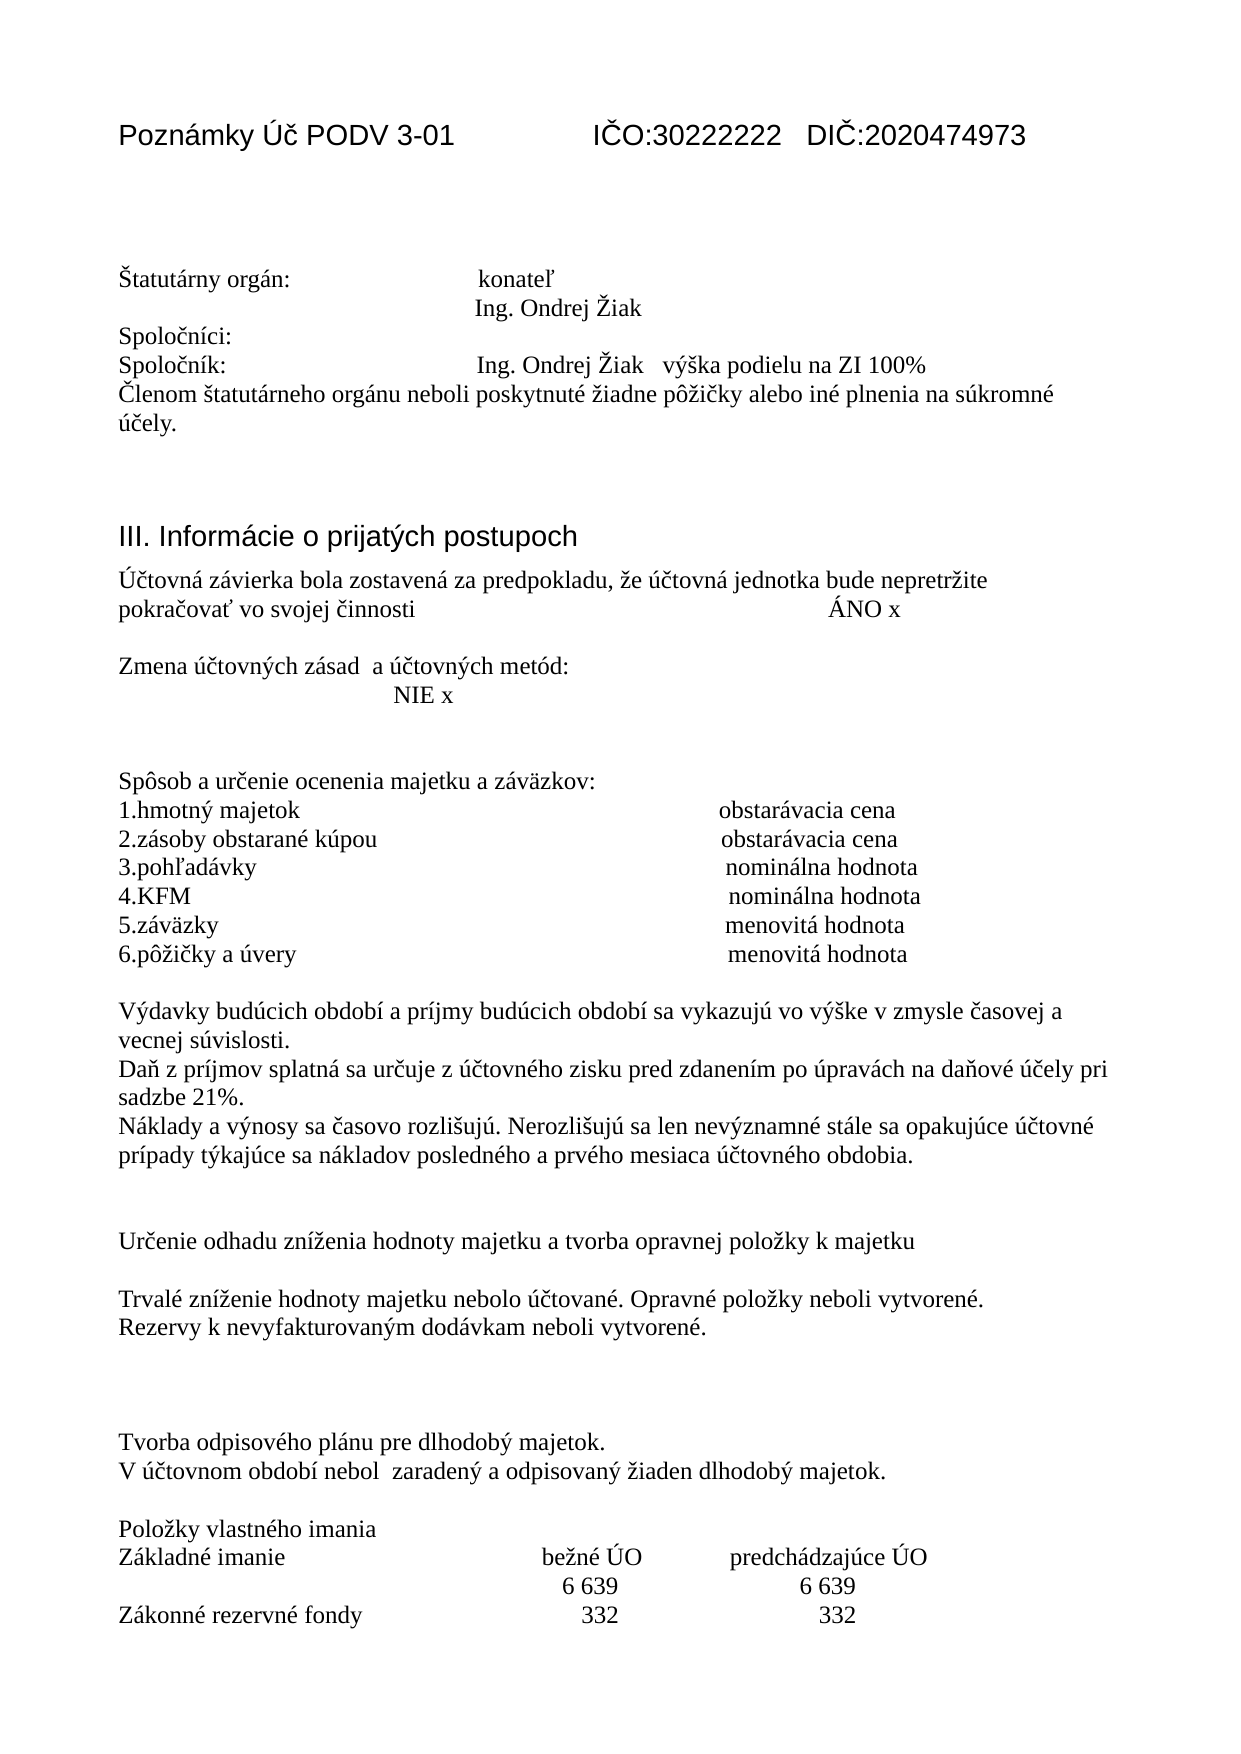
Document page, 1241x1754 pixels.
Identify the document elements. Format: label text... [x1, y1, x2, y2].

text 1.hmotný majetok obstarávacia cena [118, 795, 1122, 824]
text Určenie odhadu zníženia hodnoty majetku a tvorba opravnej položky k majetku [118, 1226, 1122, 1255]
text Náklady a výnosy sa časovo rozlišujú. Nerozlišujú sa len nevýznamné stále sa opakujúce účtovné prípady týkajúce sa nákladov posledného a prvého mesiaca účtovného obdobia. [118, 1111, 1122, 1169]
text účely. [118, 408, 1122, 436]
text Základné imanie bežné ÚO predchádzajúce ÚO [118, 1542, 1122, 1571]
text Výdavky budúcich období a príjmy budúcich období sa vykazujú vo výške v zmysle časovej a vecnej súvislosti. [118, 996, 1122, 1054]
text Ing. Ondrej Žiak [118, 293, 1122, 321]
text Spoločník: Ing. Ondrej Žiak výška podielu na ZI 100% [118, 350, 1122, 379]
subtitle Poznámky Úč PODV 3-01 IČO:30222222 DIČ:2020474973 [118, 118, 1122, 152]
text Členom štatutárneho orgánu neboli poskytnuté žiadne pôžičky alebo iné plnenia na súkromné [118, 379, 1122, 408]
text Účtovná závierka bola zostavená za predpokladu, že účtovná jednotka bude nepretržite [118, 565, 1122, 594]
text Zákonné rezervné fondy 332 332 [118, 1600, 1122, 1629]
text Trvalé zníženie hodnoty majetku nebolo účtované. Opravné položky neboli vytvorené. [118, 1284, 1122, 1312]
text 4.KFM nominálna hodnota [118, 881, 1122, 910]
text 2.zásoby obstarané kúpou obstarávacia cena [118, 824, 1122, 852]
text Rezervy k nevyfakturovaným dodávkam neboli vytvorené. [118, 1312, 1122, 1341]
text Spoločníci: [118, 321, 1122, 350]
text 3.pohľadávky nominálna hodnota [118, 852, 1122, 881]
text Spôsob a určenie ocenenia majetku a záväzkov: [118, 766, 1122, 795]
text 5.záväzky menovitá hodnota [118, 910, 1122, 939]
text 6.pôžičky a úvery menovitá hodnota [118, 939, 1122, 967]
text Položky vlastného imania [118, 1514, 1122, 1542]
text V účtovnom období nebol zaradený a odpisovaný žiaden dlhodobý majetok. [118, 1456, 1122, 1485]
subtitle III. Informácie o prijatých postupoch [118, 519, 1122, 552]
text Štatutárny orgán: konateľ [118, 264, 1122, 293]
text 6 639 6 639 [118, 1571, 1122, 1600]
text pokračovať vo svojej činnosti ÁNO x [118, 594, 1122, 622]
text Zmena účtovných zásad a účtovných metód: [118, 651, 1122, 680]
text NIE x [118, 680, 1122, 709]
text Daň z príjmov splatná sa určuje z účtovného zisku pred zdanením po úpravách na daňové účely pri sadzbe 21%. [118, 1054, 1122, 1111]
text Tvorba odpisového plánu pre dlhodobý majetok. [118, 1427, 1122, 1456]
